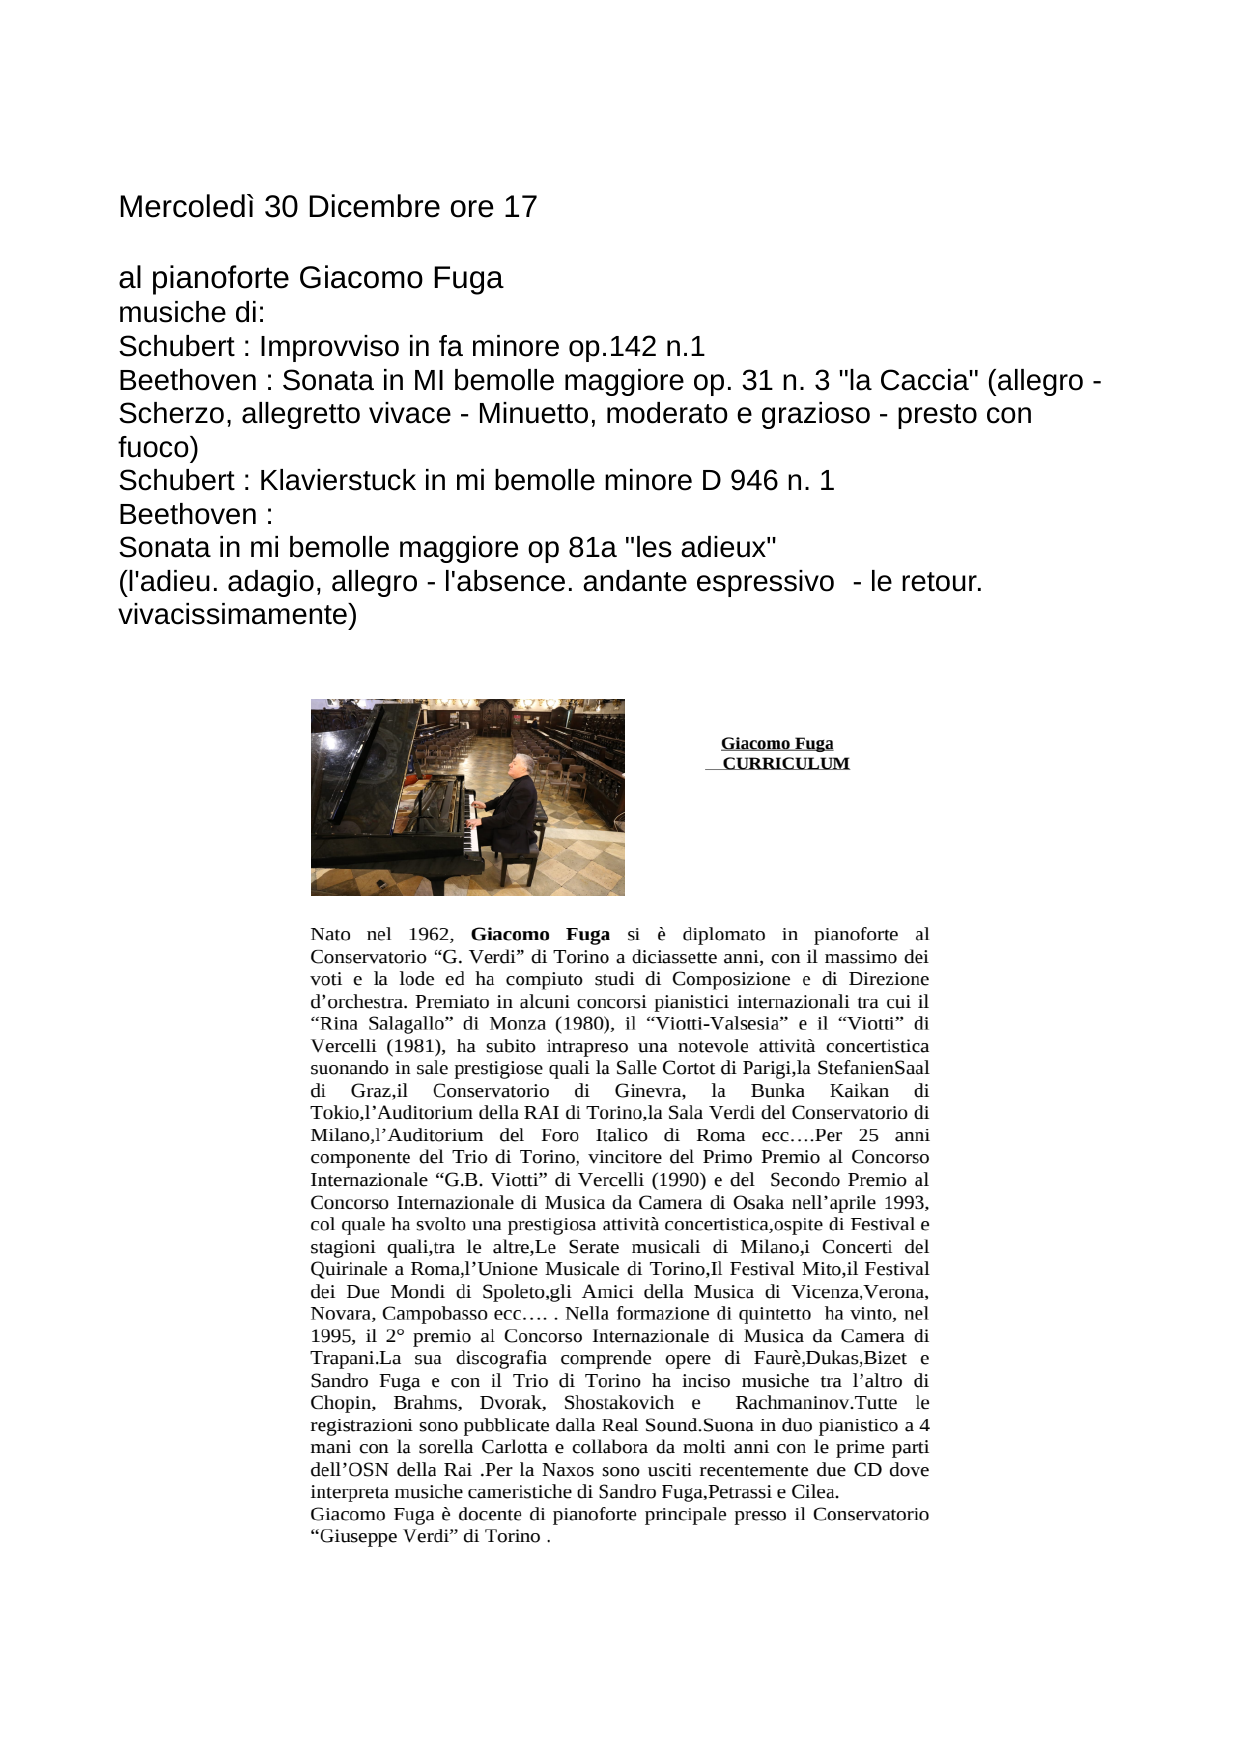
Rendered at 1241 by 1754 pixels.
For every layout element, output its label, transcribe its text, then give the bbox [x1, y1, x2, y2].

text Mercoledì 30 Dicembre ore 17 [118, 188, 1122, 223]
text al pianoforte Giacomo Fuga [118, 259, 1122, 295]
text musiche di: Schubert : Improvviso in fa minore op.142 n.1 Beethoven : Sonata in MI bemolle maggiore op. 31 n. 3 "la Caccia" (allegro - Scherzo, allegretto vivace - Minuetto, moderato e grazioso - presto con fuoco) Schubert : Klavierstuck in mi bemolle minore D 946 n. 1 Beethoven : Sonata in mi bemolle maggiore op 81a "les adieux" (l'adieu. adagio, allegro - l'absence. andante espressivo - le retour. vivacissimamente) [118, 295, 1122, 631]
picture [237, 630, 1003, 1650]
